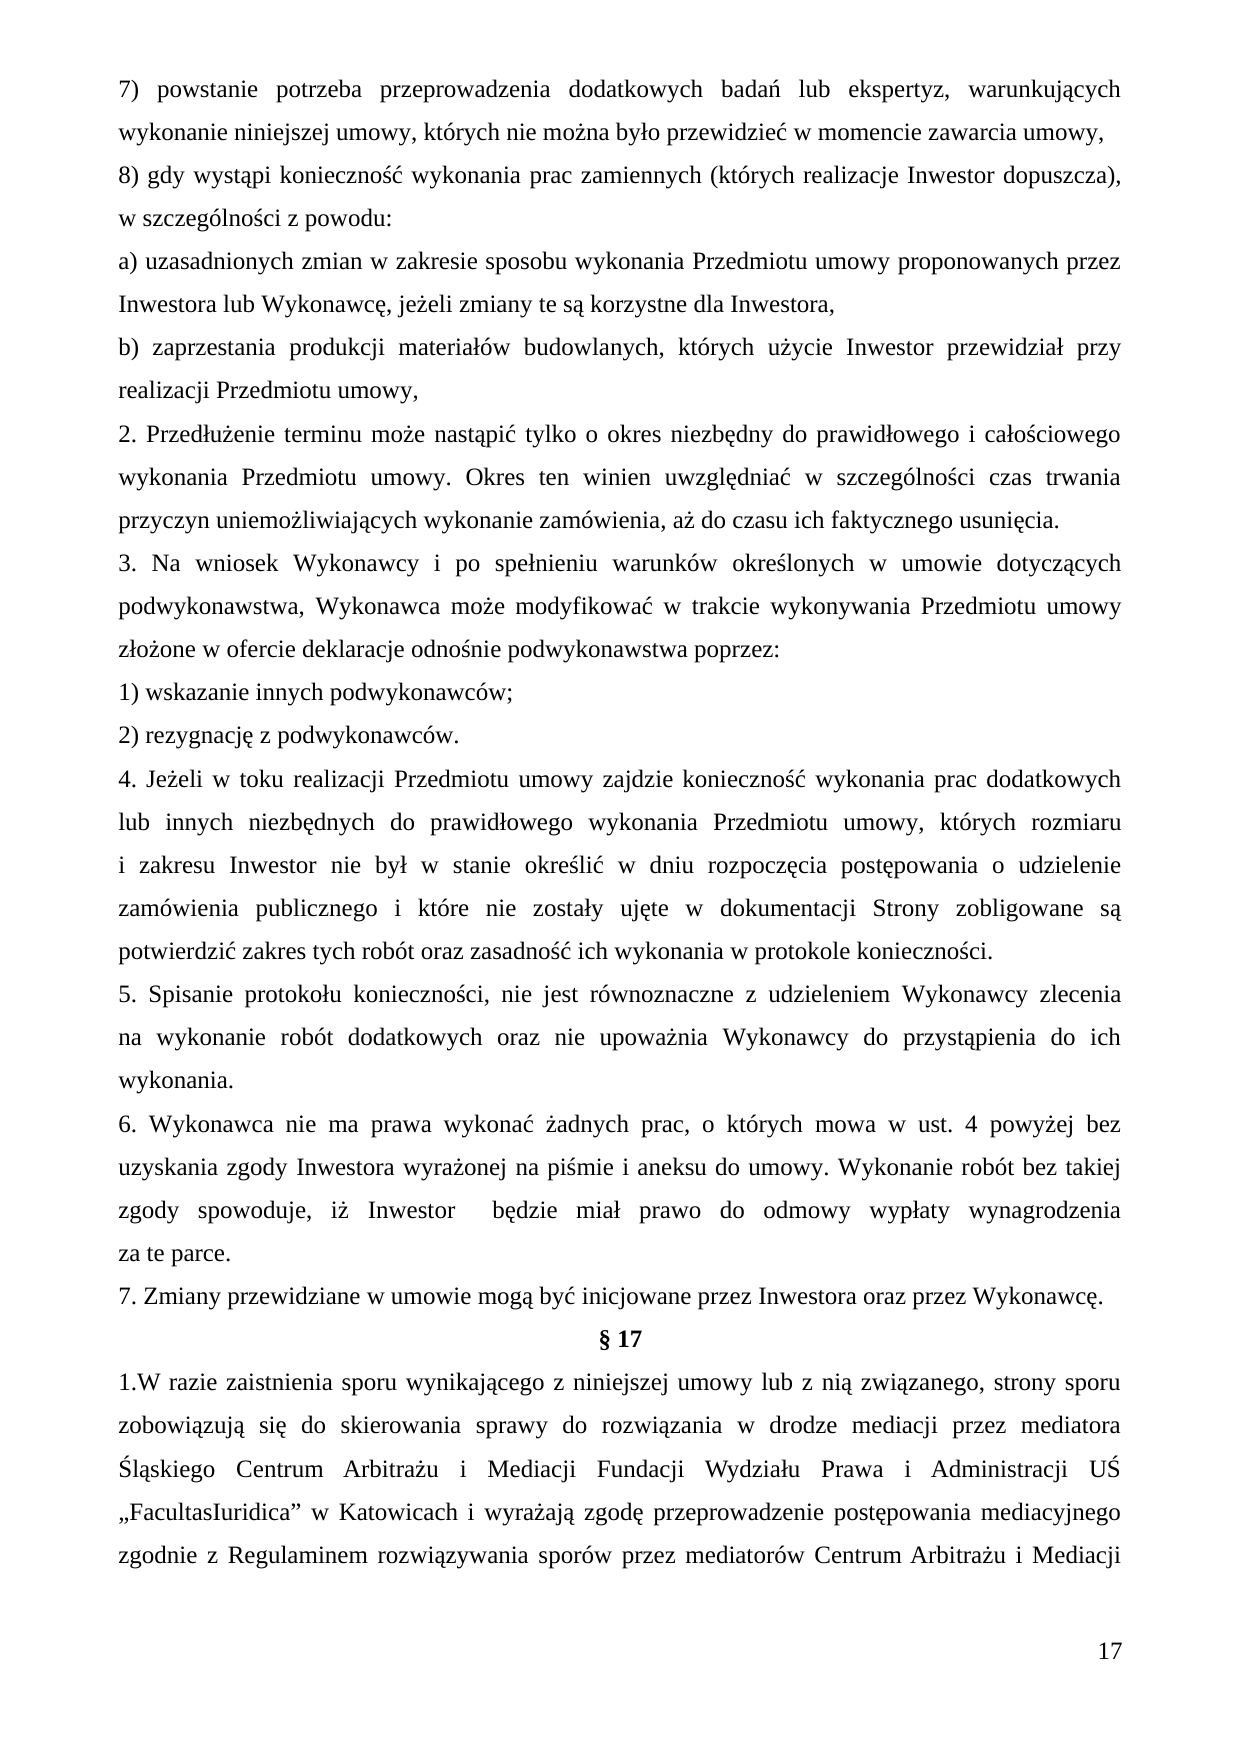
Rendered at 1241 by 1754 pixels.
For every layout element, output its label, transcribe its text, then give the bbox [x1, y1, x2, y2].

text § 17 [118, 1324, 1122, 1353]
text 7) powstanie potrzeba przeprowadzenia dodatkowych badań lub ekspertyz, warunkujących wykonanie niniejszej umowy, których nie można było przewidzieć w momencie zawarcia umowy, [118, 74, 1122, 146]
text a) uzasadnionych zmian w zakresie sposobu wykonania Przedmiotu umowy proponowanych przez Inwestora lub Wykonawcę, jeżeli zmiany te są korzystne dla Inwestora, [118, 246, 1122, 318]
text 5. Spisanie protokołu konieczności, nie jest równoznaczne z udzieleniem Wykonawcy zlecenia na wykonanie robót dodatkowych oraz nie upoważnia Wykonawcy do przystąpienia do ich wykonania. [118, 979, 1122, 1094]
text 1.W razie zaistnienia sporu wynikającego z niniejszej umowy lub z nią związanego, strony sporu zobowiązują się do skierowania sprawy do rozwiązania w drodze mediacji przez mediatora Śląskiego Centrum Arbitrażu i Mediacji Fundacji Wydziału Prawa i Administracji UŚ „FacultasIuridica” w Katowicach i wyrażają zgodę przeprowadzenie postępowania mediacyjnego zgodnie z Regulaminem rozwiązywania sporów przez mediatorów Centrum Arbitrażu i Mediacji [118, 1367, 1122, 1569]
text b) zaprzestania produkcji materiałów budowlanych, których użycie Inwestor przewidział przy realizacji Przedmiotu umowy, [118, 332, 1122, 404]
text 1) wskazanie innych podwykonawców; [118, 677, 1122, 706]
text 2) rezygnację z podwykonawców. [118, 721, 1122, 749]
text 8) gdy wystąpi konieczność wykonania prac zamiennych (których realizacje Inwestor dopuszcza), w szczególności z powodu: [118, 160, 1122, 232]
text 4. Jeżeli w toku realizacji Przedmiotu umowy zajdzie konieczność wykonania prac dodatkowych lub innych niezbędnych do prawidłowego wykonania Przedmiotu umowy, których rozmiaru i zakresu Inwestor nie był w stanie określić w dniu rozpoczęcia postępowania o udzielenie zamówienia publicznego i które nie zostały ujęte w dokumentacji Strony zobligowane są potwierdzić zakres tych robót oraz zasadność ich wykonania w protokole konieczności. [118, 764, 1122, 965]
text 2. Przedłużenie terminu może nastąpić tylko o okres niezbędny do prawidłowego i całościowego wykonania Przedmiotu umowy. Okres ten winien uwzględniać w szczególności czas trwania przyczyn uniemożliwiających wykonanie zamówienia, aż do czasu ich faktycznego usunięcia. [118, 419, 1122, 534]
text 3. Na wniosek Wykonawcy i po spełnieniu warunków określonych w umowie dotyczących podwykonawstwa, Wykonawca może modyfikować w trakcie wykonywania Przedmiotu umowy złożone w ofercie deklaracje odnośnie podwykonawstwa poprzez: [118, 548, 1122, 663]
text 7. Zmiany przewidziane w umowie mogą być inicjowane przez Inwestora oraz przez Wykonawcę. [118, 1281, 1122, 1310]
text 6. Wykonawca nie ma prawa wykonać żadnych prac, o których mowa w ust. 4 powyżej bez uzyskania zgody Inwestora wyrażonej na piśmie i aneksu do umowy. Wykonanie robót bez takiej zgody spowoduje, iż Inwestor będzie miał prawo do odmowy wypłaty wynagrodzenia za te parce. [118, 1109, 1122, 1267]
